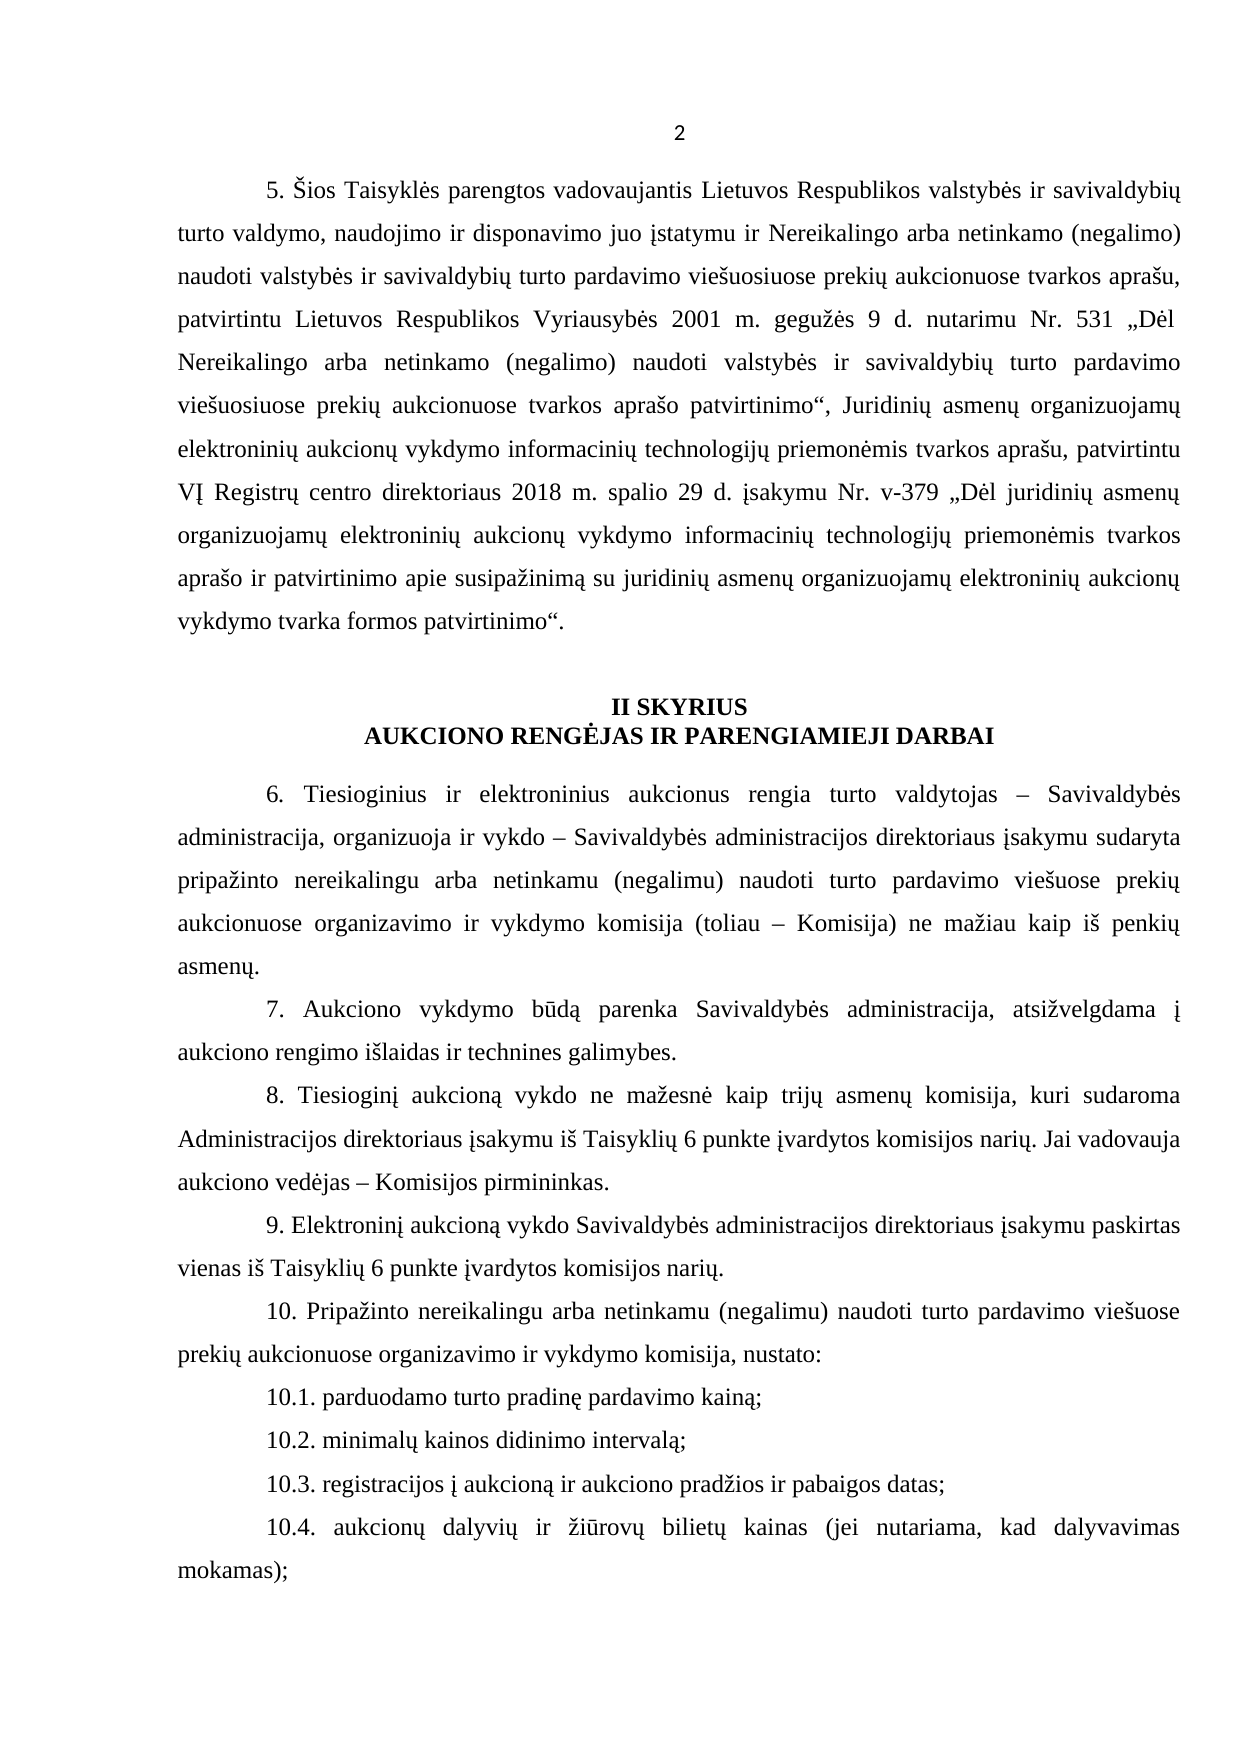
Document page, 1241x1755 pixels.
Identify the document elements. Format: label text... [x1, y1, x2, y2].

text 10. Pripažinto nereikalingu arba netinkamu (negalimu) naudoti turto pardavimo viešuose prekių aukcionuose organizavimo ir vykdymo komisija, nustato: [177, 1296, 1181, 1368]
text 10.4. aukcionų dalyvių ir žiūrovų bilietų kainas (jei nutariama, kad dalyvavimas mokamas); [177, 1512, 1181, 1584]
text 10.2. minimalų kainos didinimo intervalą; [177, 1426, 1181, 1454]
text 8. Tiesioginį aukcioną vykdo ne mažesnė kaip trijų asmenų komisija, kuri sudaroma Administracijos direktoriaus įsakymu iš Taisyklių 6 punkte įvardytos komisijos narių. Jai vadovauja aukciono vedėjas – Komisijos pirmininkas. [177, 1081, 1181, 1196]
text AUKCIONO RENGĖJAS IR parengiamieji darbai [177, 721, 1181, 750]
text 10.3. registracijos į aukcioną ir aukciono pradžios ir pabaigos datas; [177, 1469, 1181, 1497]
text 9. Elektroninį aukcioną vykdo Savivaldybės administracijos direktoriaus įsakymu paskirtas vienas iš Taisyklių 6 punkte įvardytos komisijos narių. [177, 1210, 1181, 1282]
text 6. Tiesioginius ir elektroninius aukcionus rengia turto valdytojas – Savivaldybės administracija, organizuoja ir vykdo – Savivaldybės administracijos direktoriaus įsakymu sudaryta pripažinto nereikalingu arba netinkamu (negalimu) naudoti turto pardavimo viešuose prekių aukcionuose organizavimo ir vykdymo komisija (toliau – Komisija) ne mažiau kaip iš penkių asmenų. [177, 779, 1181, 980]
text 10.1. parduodamo turto pradinę pardavimo kainą; [177, 1382, 1181, 1411]
text II SKYRIUS [177, 692, 1181, 721]
text 7. Aukciono vykdymo būdą parenka Savivaldybės administracija, atsižvelgdama į aukciono rengimo išlaidas ir technines galimybes. [177, 994, 1181, 1066]
text 5. Šios Taisyklės parengtos vadovaujantis Lietuvos Respublikos valstybės ir savivaldybių turto valdymo, naudojimo ir disponavimo juo įstatymu ir Nereikalingo arba netinkamo (negalimo) naudoti valstybės ir savivaldybių turto pardavimo viešuosiuose prekių aukcionuose tvarkos aprašu, patvirtintu Lietuvos Respublikos Vyriausybės 2001 m. gegužės 9 d. nutarimu Nr. 531 „Dėl Nereikalingo arba netinkamo (negalimo) naudoti valstybės ir savivaldybių turto pardavimo viešuosiuose prekių aukcionuose tvarkos aprašo patvirtinimo“, Juridinių asmenų organizuojamų elektroninių aukcionų vykdymo informacinių technologijų priemonėmis tvarkos aprašu, patvirtintu VĮ Registrų centro direktoriaus 2018 m. spalio 29 d. įsakymu Nr. v-379 „Dėl juridinių asmenų organizuojamų elektroninių aukcionų vykdymo informacinių technologijų priemonėmis tvarkos aprašo ir patvirtinimo apie susipažinimą su juridinių asmenų organizuojamų elektroninių aukcionų vykdymo tvarka formos patvirtinimo“. [177, 175, 1181, 635]
